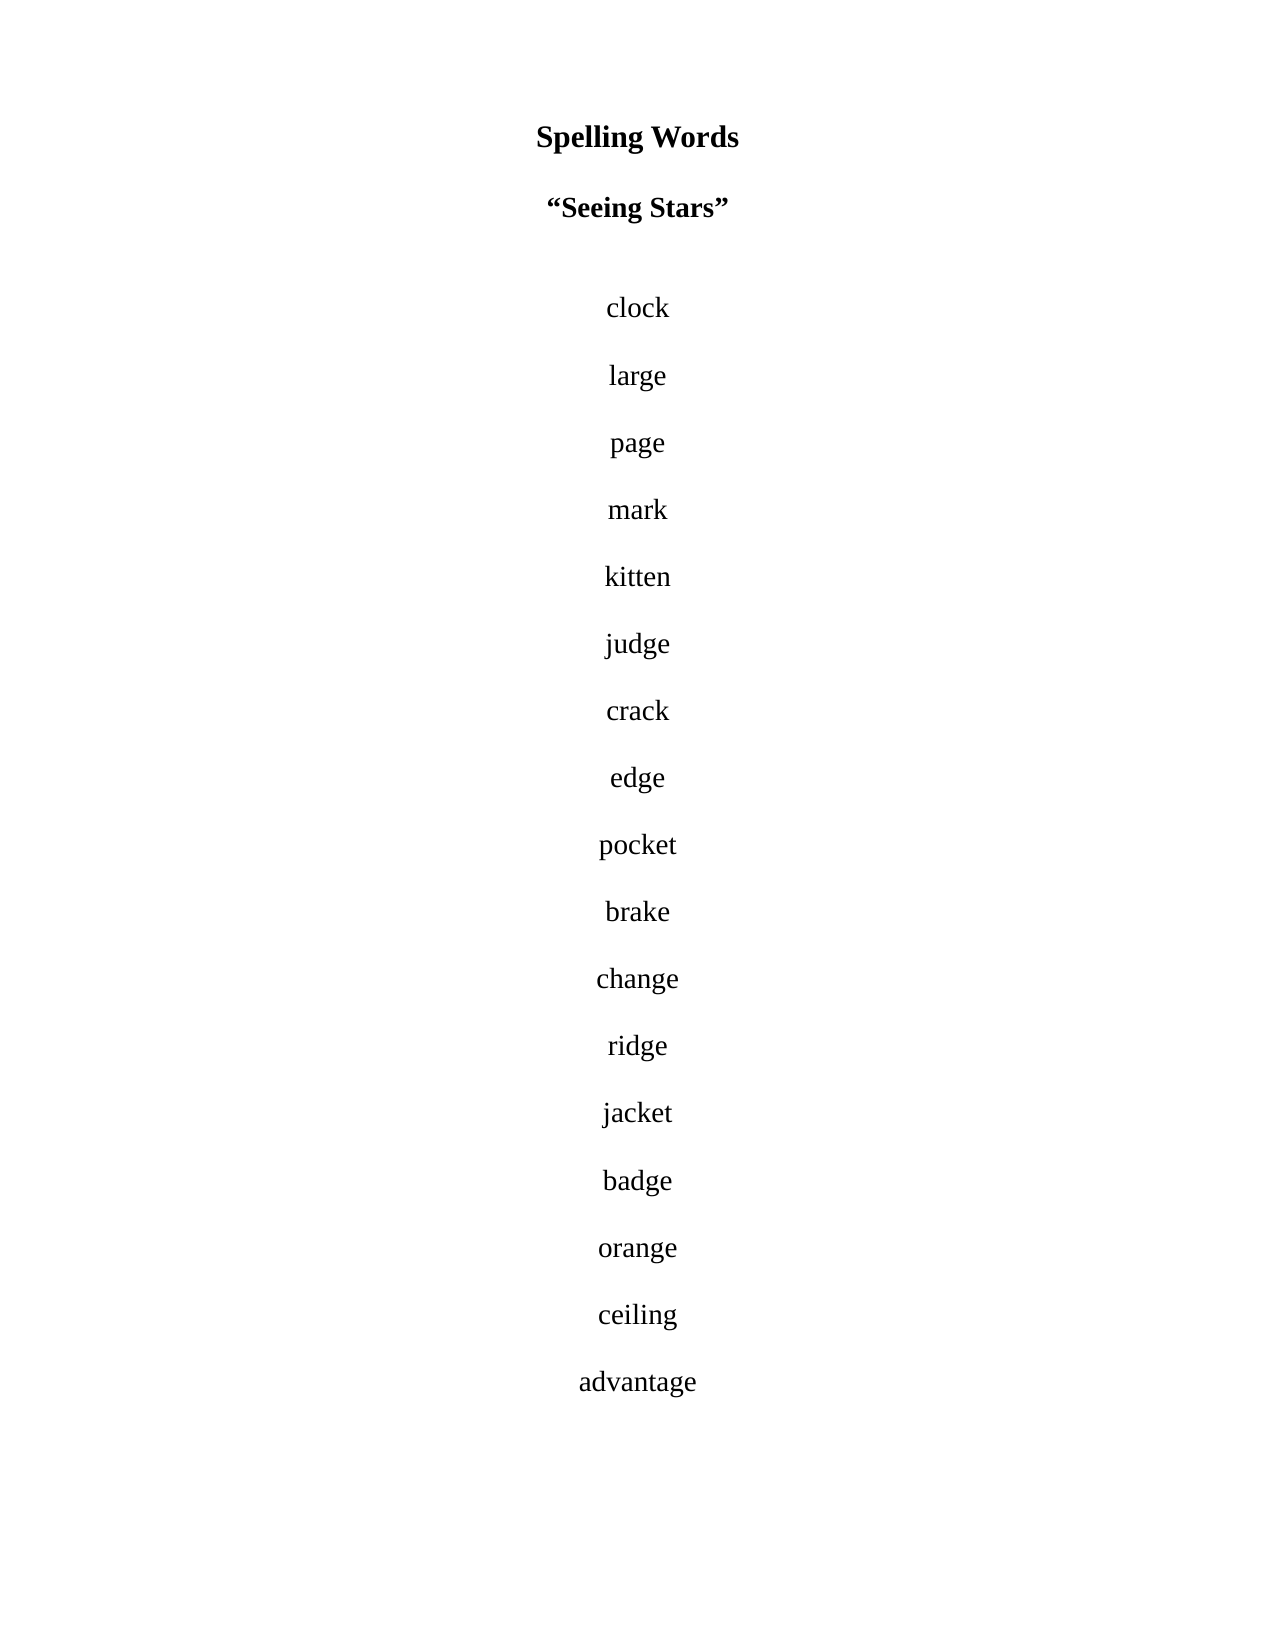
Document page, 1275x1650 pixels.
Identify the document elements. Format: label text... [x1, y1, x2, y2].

text page [118, 425, 1157, 458]
text mark [118, 492, 1157, 525]
text advantage [118, 1364, 1157, 1397]
text kitten [118, 559, 1157, 592]
text “Seeing Stars” [118, 190, 1157, 223]
text clock [118, 291, 1157, 324]
text jacket [118, 1096, 1157, 1129]
text badge [118, 1163, 1157, 1196]
text crack [118, 693, 1157, 727]
text Spelling Words [118, 118, 1157, 154]
text ceiling [118, 1297, 1157, 1330]
text pocket [118, 827, 1157, 861]
text large [118, 358, 1157, 391]
text edge [118, 760, 1157, 794]
text ridge [118, 1028, 1157, 1062]
text judge [118, 626, 1157, 659]
text orange [118, 1230, 1157, 1263]
text brake [118, 894, 1157, 928]
text change [118, 961, 1157, 995]
